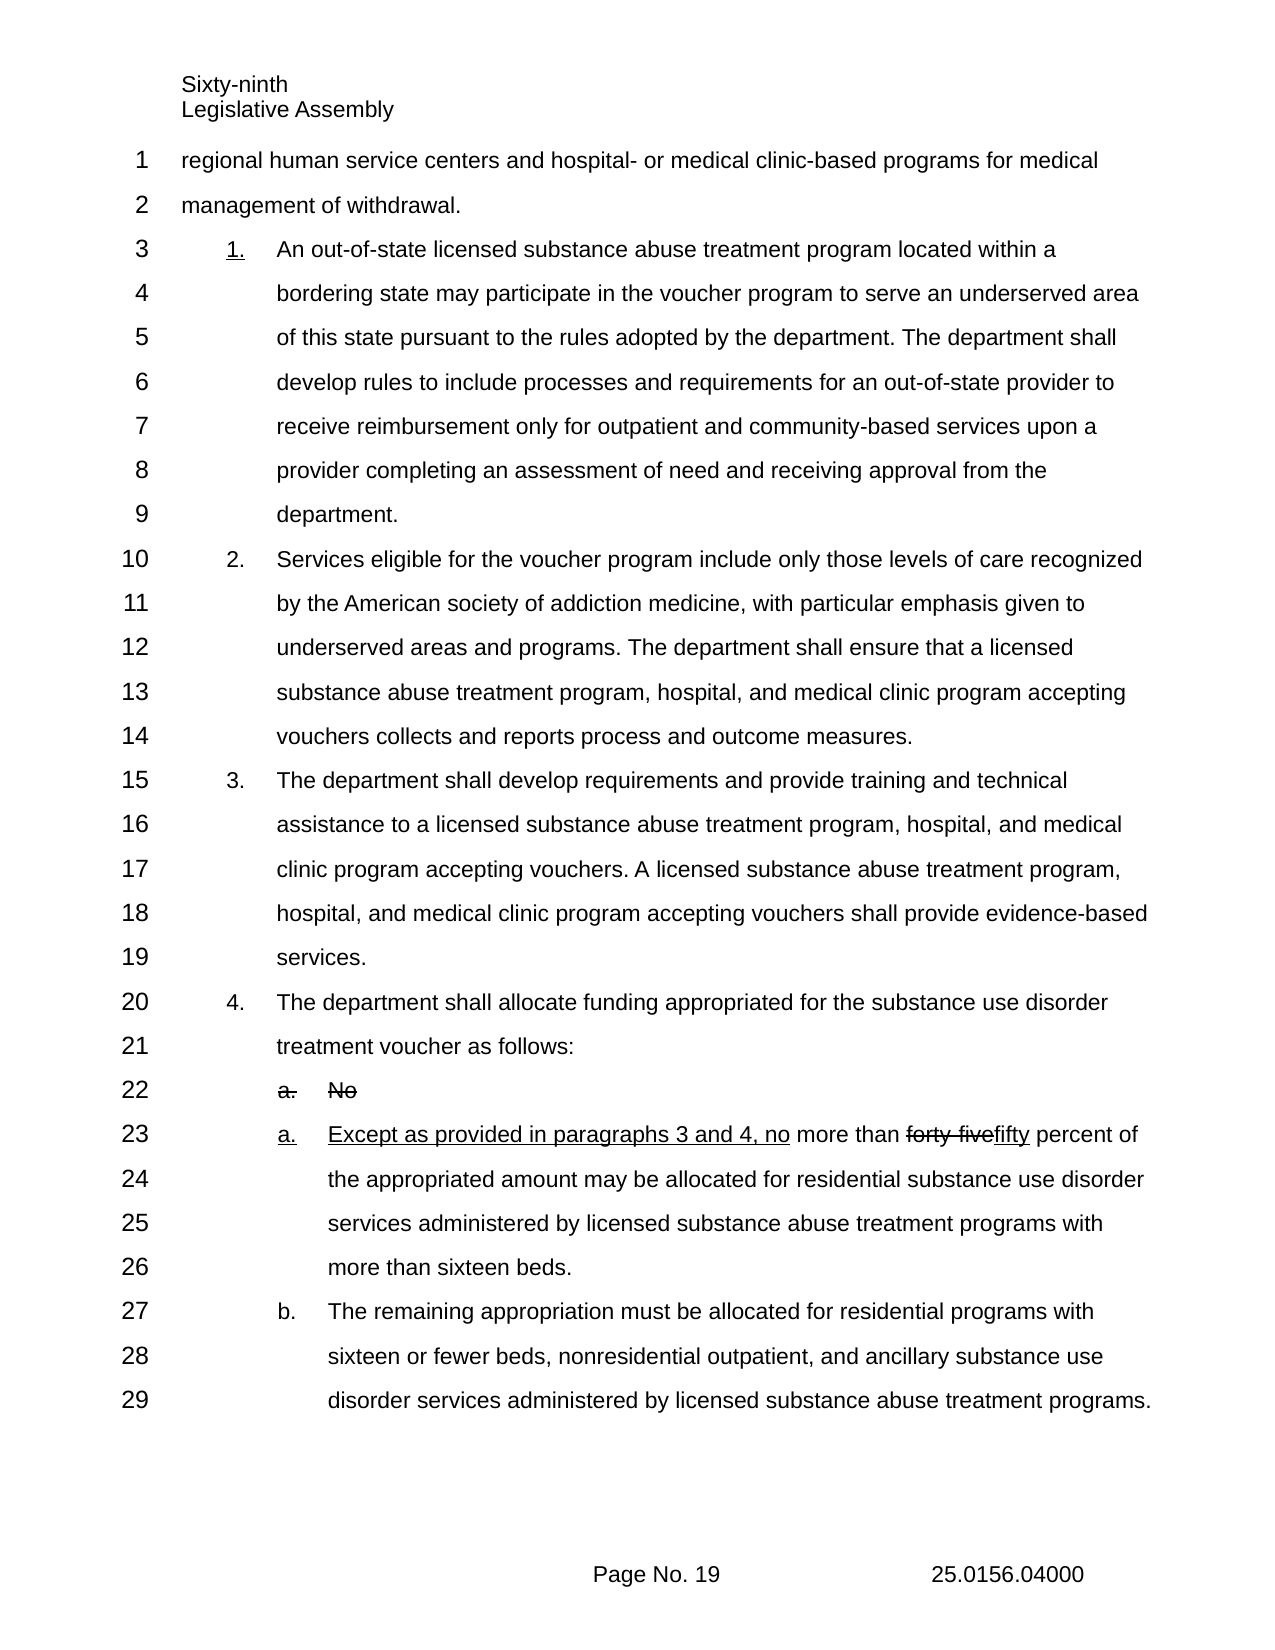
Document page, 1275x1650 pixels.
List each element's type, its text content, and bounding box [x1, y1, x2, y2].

text a. Except as provided in paragraphs 3 and 4, no more than forty‑fivefifty percent of the appropriated amount may be allocated for residential substance use disorder services administered by licensed substance abuse treatment programs with more than sixteen beds. [181, 1107, 1154, 1284]
text 2. Services eligible for the voucher program include only those levels of care recognized by the American society of addiction medicine, with particular emphasis given to underserved areas and programs. The department shall ensure that a licensed substance abuse treatment program, hospital, and medical clinic program accepting vouchers collects and reports process and outcome measures. [181, 532, 1154, 753]
text regional human service centers and hospital- or medical clinic-based programs for medical management of withdrawal. [181, 133, 1154, 222]
text 4. The department shall allocate funding appropriated for the substance use disorder treatment voucher as follows: [181, 974, 1154, 1063]
text b. The remaining appropriation must be allocated for residential programs with sixteen or fewer beds, nonresidential outpatient, and ancillary substance use disorder services administered by licensed substance abuse treatment programs. [181, 1284, 1154, 1417]
text 1. An out‑of‑state licensed substance abuse treatment program located within a bordering state may participate in the voucher program to serve an underserved area of this state pursuant to the rules adopted by the department. The department shall develop rules to include processes and requirements for an out‑of‑state provider to receive reimbursement only for outpatient and community‑based services upon a provider completing an assessment of need and receiving approval from the department. [181, 222, 1154, 532]
text 3. The department shall develop requirements and provide training and technical assistance to a licensed substance abuse treatment program, hospital, and medical clinic program accepting vouchers. A licensed substance abuse treatment program, hospital, and medical clinic program accepting vouchers shall provide evidence-based services. [181, 753, 1154, 974]
text a. No [181, 1063, 1154, 1107]
